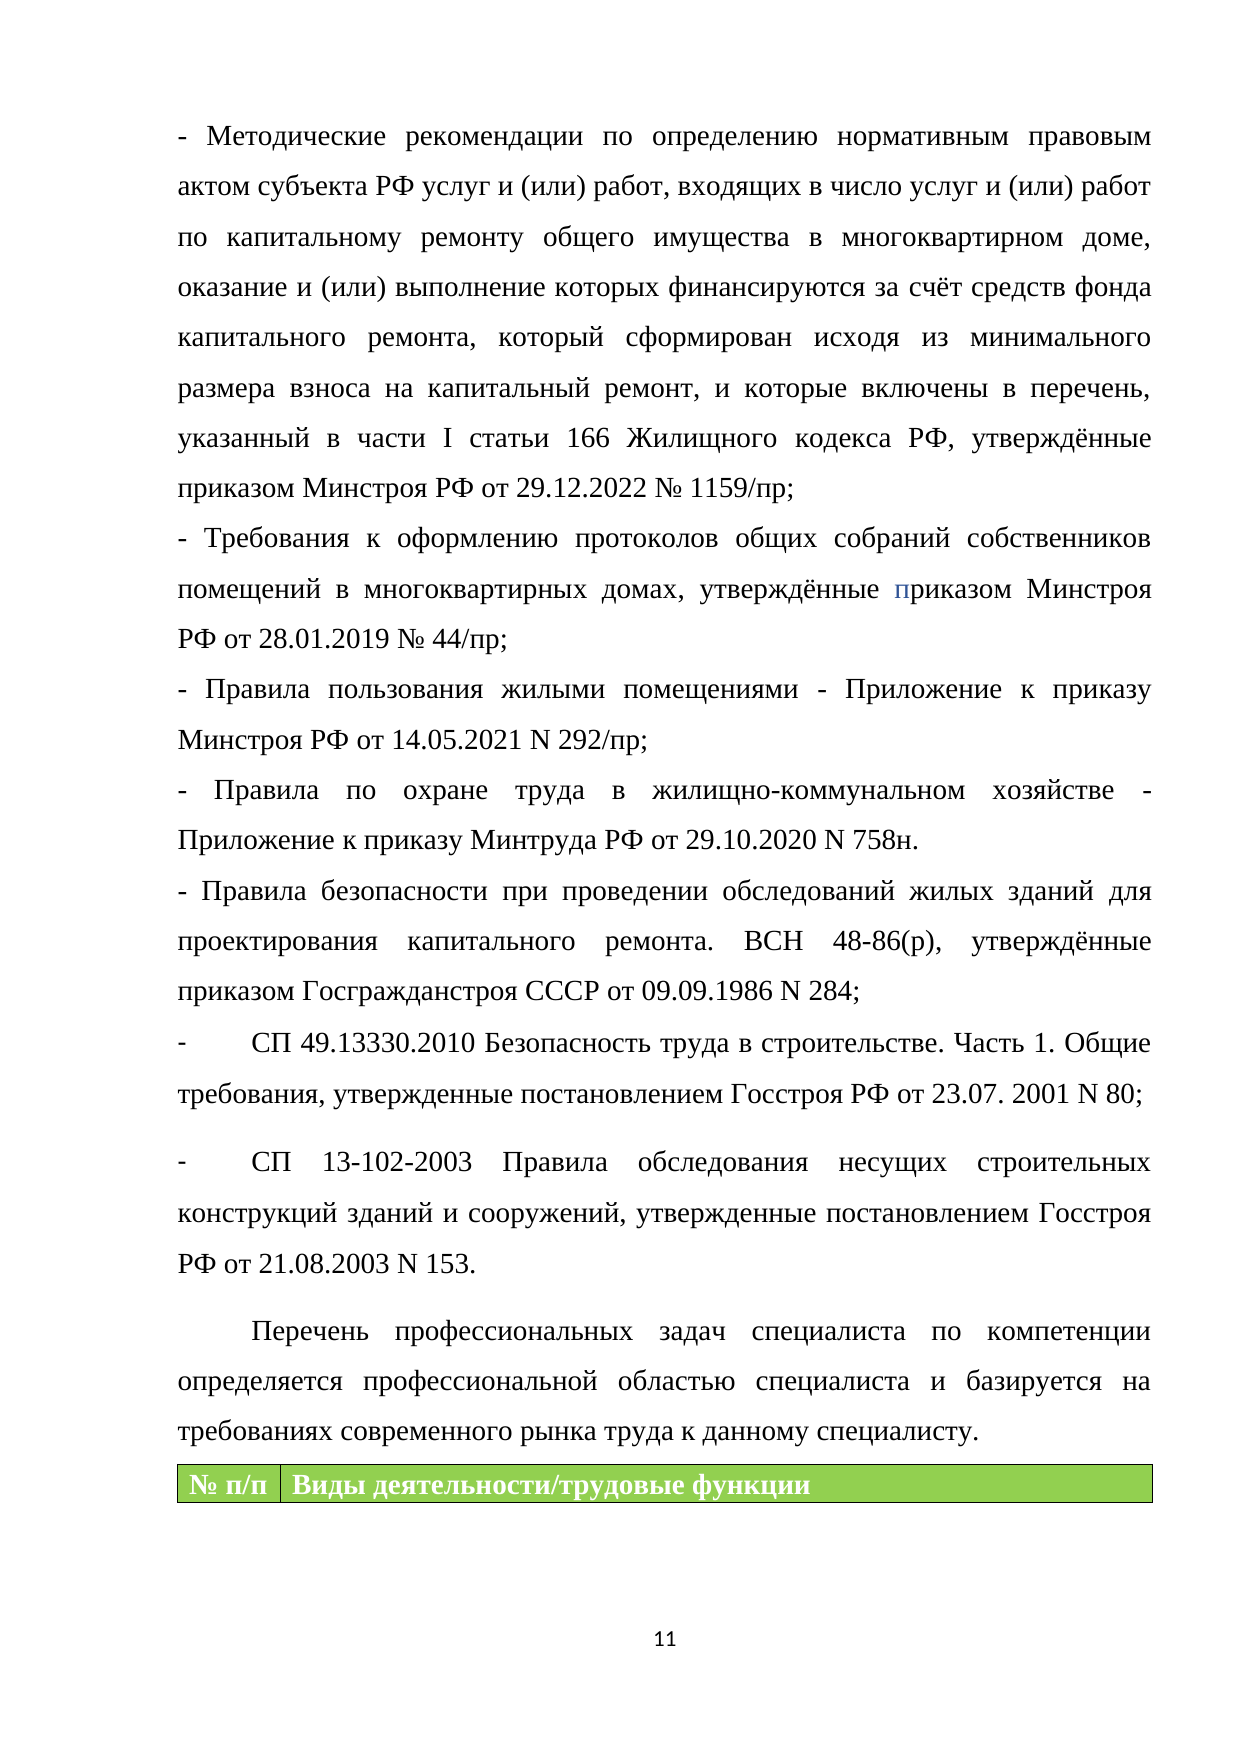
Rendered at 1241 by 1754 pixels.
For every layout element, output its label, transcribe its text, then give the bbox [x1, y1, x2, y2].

subtitle - Правила пользования жилыми помещениями - Приложение к приказу Минстроя РФ от 14.05.2021 N 292/пр; [177, 672, 1152, 755]
list СП 13-102-2003 Правила обследования несущих строительных конструкций зданий и сооружений, утвержденные постановлением Госстроя РФ от 21.08.2003 N 153. [177, 1143, 1152, 1279]
subtitle - Требования к оформлению протоколов общих собраний собственников помещений в многоквартирных домах, утверждённые приказом Минстроя РФ от 28.01.2019 № 44/пр; [177, 521, 1152, 655]
title - Правила безопасности при проведении обследований жилых зданий для проектирования капитального ремонта. ВСН 48-86(р), утверждённые приказом Госгражданстроя СССР от 09.09.1986 N 284; [177, 873, 1152, 1007]
table_header Виды деятельности/трудовые функции [281, 1465, 1152, 1502]
subtitle - Методические рекомендации по определению нормативным правовым актом субъекта РФ услуг и (или) работ, входящих в число услуг и (или) работ по капитальному ремонту общего имущества в многоквартирном доме, оказание и (или) выполнение которых финансируются за счёт средств фонда капитального ремонта, который сформирован исходя из минимального размера взноса на капитальный ремонт, и которые включены в перечень, указанный в части I статьи 166 Жилищного кодекса РФ, утверждённые приказом Минстроя РФ от 29.12.2022 № 1159/пр; [177, 118, 1152, 504]
table_header № п/п [178, 1465, 280, 1502]
text - Правила по охране труда в жилищно-коммунальном хозяйстве - Приложение к приказу Минтруда РФ от 29.10.2020 N 758н. [177, 772, 1152, 856]
list СП 49.13330.2010 Безопасность труда в строительстве. Часть 1. Общие требования, утвержденные постановлением Госстроя РФ от 23.07. 2001 N 80; [177, 1024, 1152, 1110]
text Перечень профессиональных задач специалиста по компетенции определяется профессиональной областью специалиста и базируется на требованиях современного рынка труда к данному специалисту. [177, 1313, 1152, 1447]
